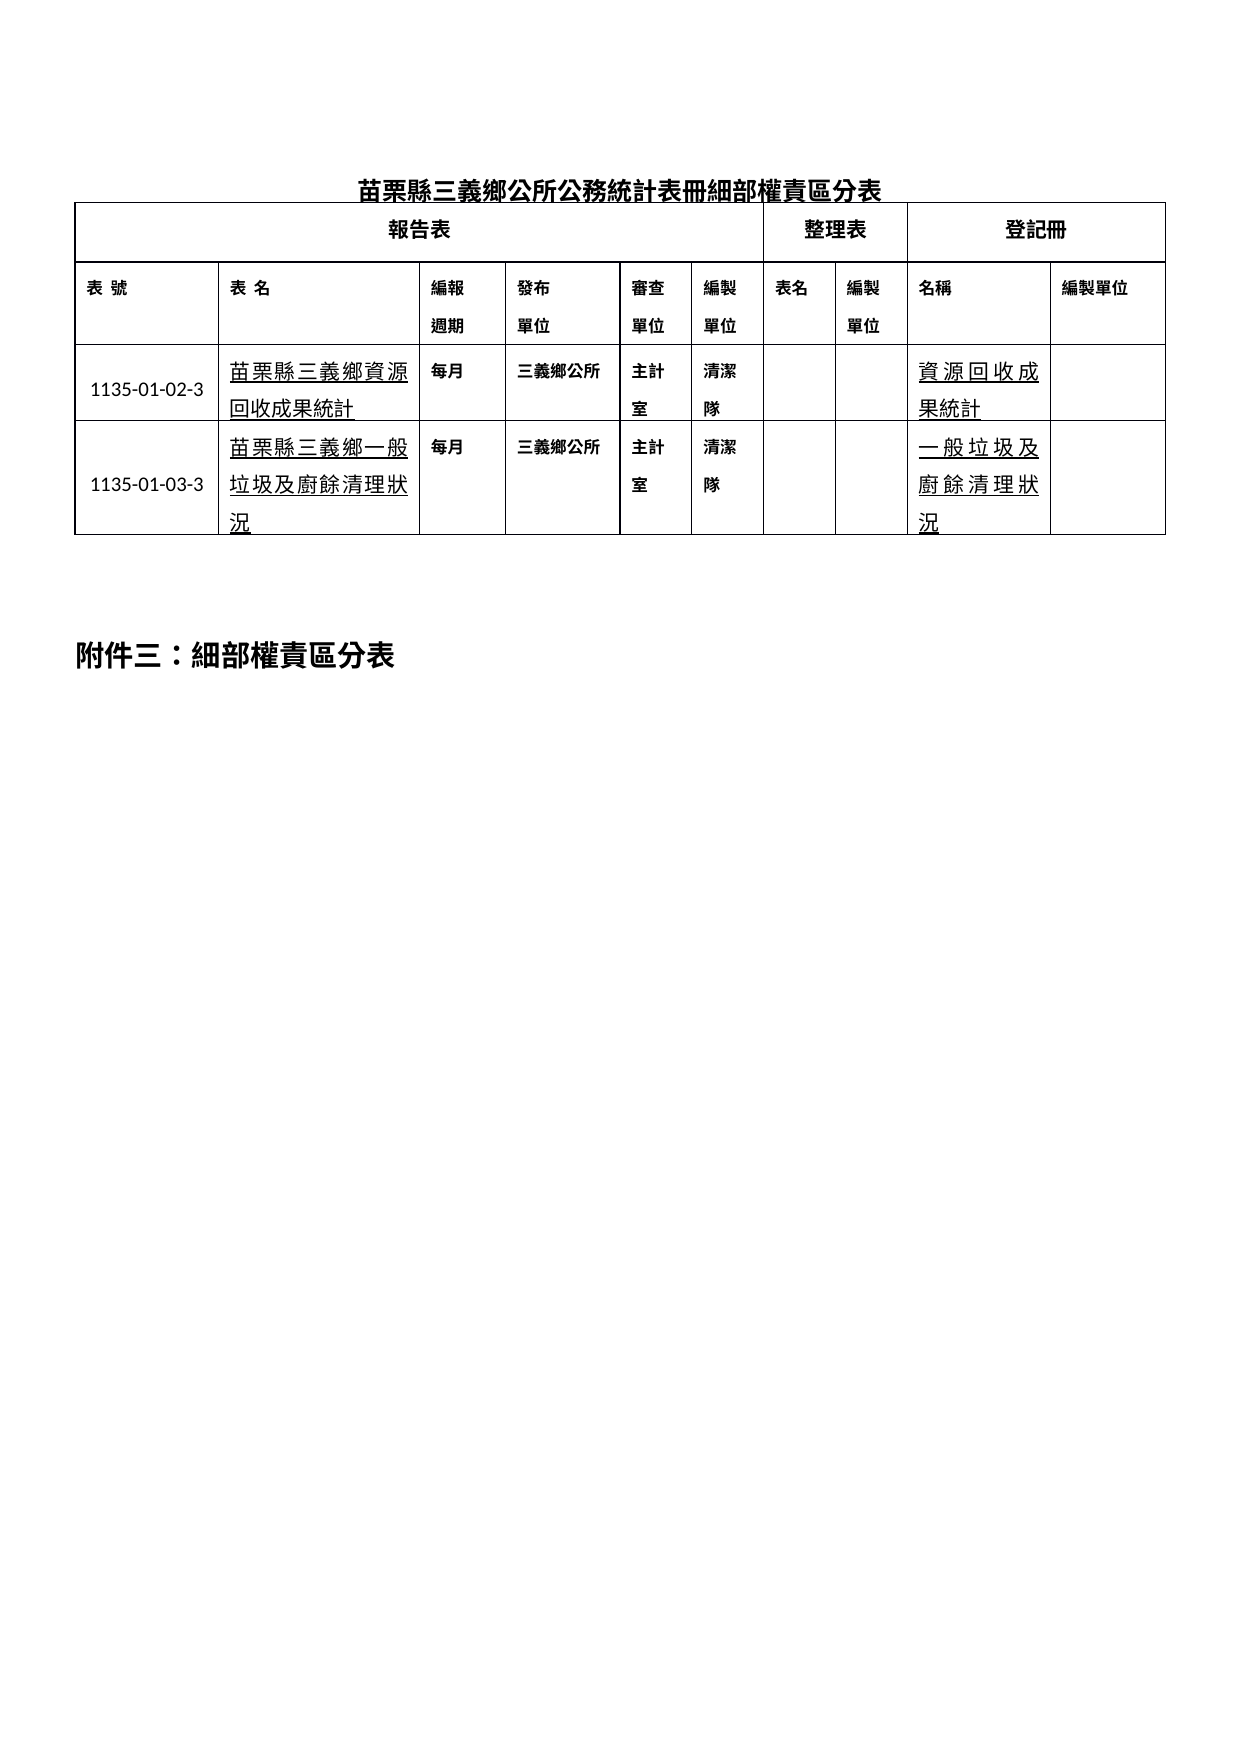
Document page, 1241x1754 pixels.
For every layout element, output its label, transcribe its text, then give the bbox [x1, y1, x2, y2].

table_cell 主計室 [621, 421, 691, 534]
table_cell 清潔隊 [692, 421, 763, 534]
table_cell 編製單位 [1051, 263, 1165, 344]
table_cell 編報 週期 [420, 263, 505, 344]
table_cell 名稱 [908, 263, 1050, 344]
table_cell 清潔隊 [692, 345, 763, 420]
table_cell 表 名 [219, 263, 419, 344]
table_cell 1135-01-03-3 [76, 421, 218, 534]
table_cell 資源回收成果統計 [908, 345, 1050, 420]
table_cell 編製 單位 [692, 263, 763, 344]
table_cell 苗栗縣三義鄉一般垃圾及廚餘清理狀況 [219, 421, 419, 534]
table_cell 審查 單位 [621, 263, 691, 344]
table_cell 登記冊 [908, 203, 1165, 261]
table_cell 每月 [420, 421, 505, 534]
table_cell 三義鄉公所 [506, 421, 619, 534]
table_cell 表名 [764, 263, 835, 344]
table_cell 三義鄉公所 [506, 345, 619, 420]
table_cell 1135-01-02-3 [76, 345, 218, 420]
table_cell [836, 421, 907, 534]
table_cell 主計室 [621, 345, 691, 420]
table_cell [764, 421, 835, 534]
table_cell [836, 345, 907, 420]
table_cell 一般垃圾及廚餘清理狀況 [908, 421, 1050, 534]
table_cell 發布 單位 [506, 263, 619, 344]
table_cell [1051, 421, 1165, 534]
table_cell [764, 345, 835, 420]
table_header 苗栗縣三義鄉公所公務統計表冊細部權責區分表 [75, 90, 1165, 202]
table_cell 苗栗縣三義鄉資源回收成果統計 [219, 345, 419, 420]
table_cell 整理表 [764, 203, 907, 261]
table_cell 報告表 [76, 203, 763, 261]
table_cell 每月 [420, 345, 505, 420]
text 附件三：細部權責區分表 [75, 610, 1165, 685]
table_cell [1051, 345, 1165, 420]
table_cell 表 號 [76, 263, 218, 344]
table_cell 編製 單位 [836, 263, 907, 344]
